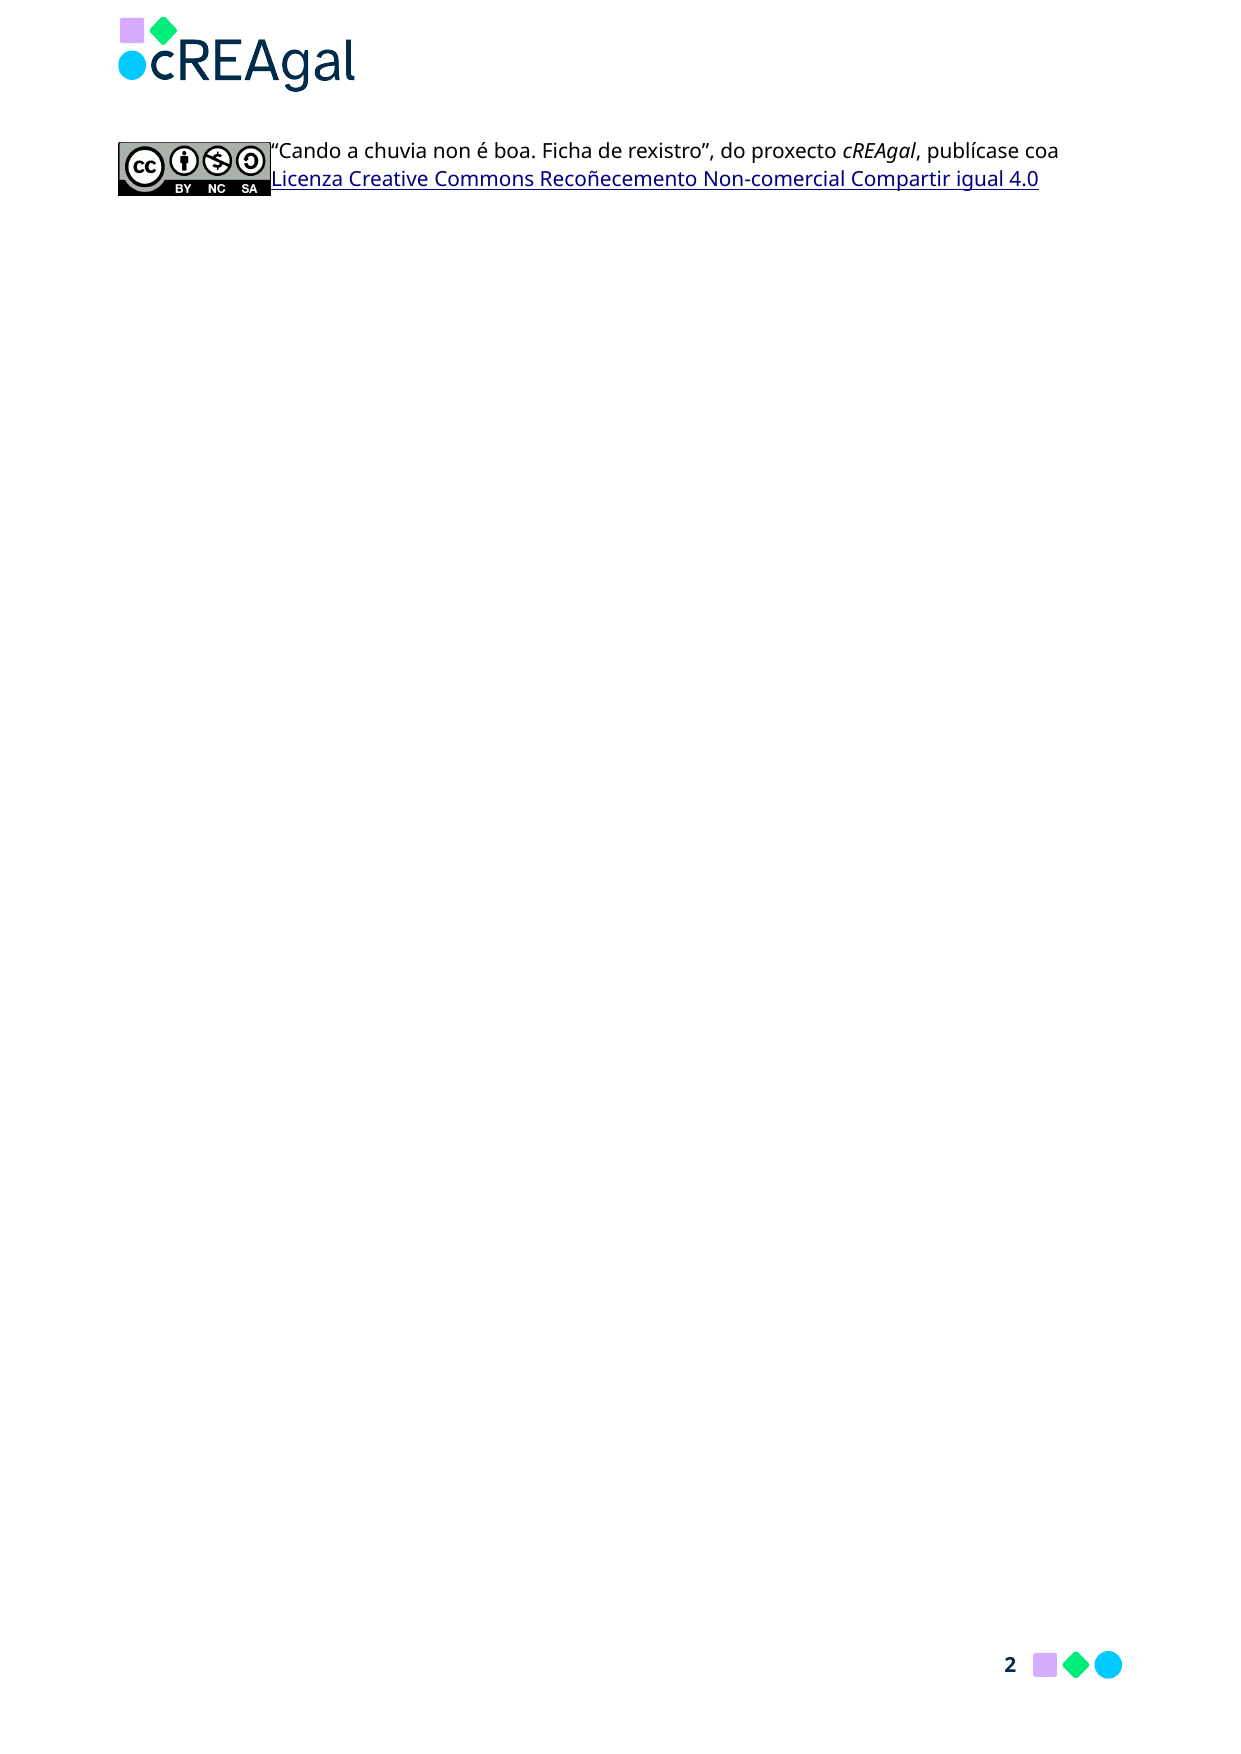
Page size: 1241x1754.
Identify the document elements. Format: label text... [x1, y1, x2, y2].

text “Cando a chuvia non é boa. Ficha de rexistro”, do proxecto cREAgal, publícase coa Licenza Creative Commons Recoñecemento Non-comercial Compartir igual 4.0 [118, 136, 1122, 193]
